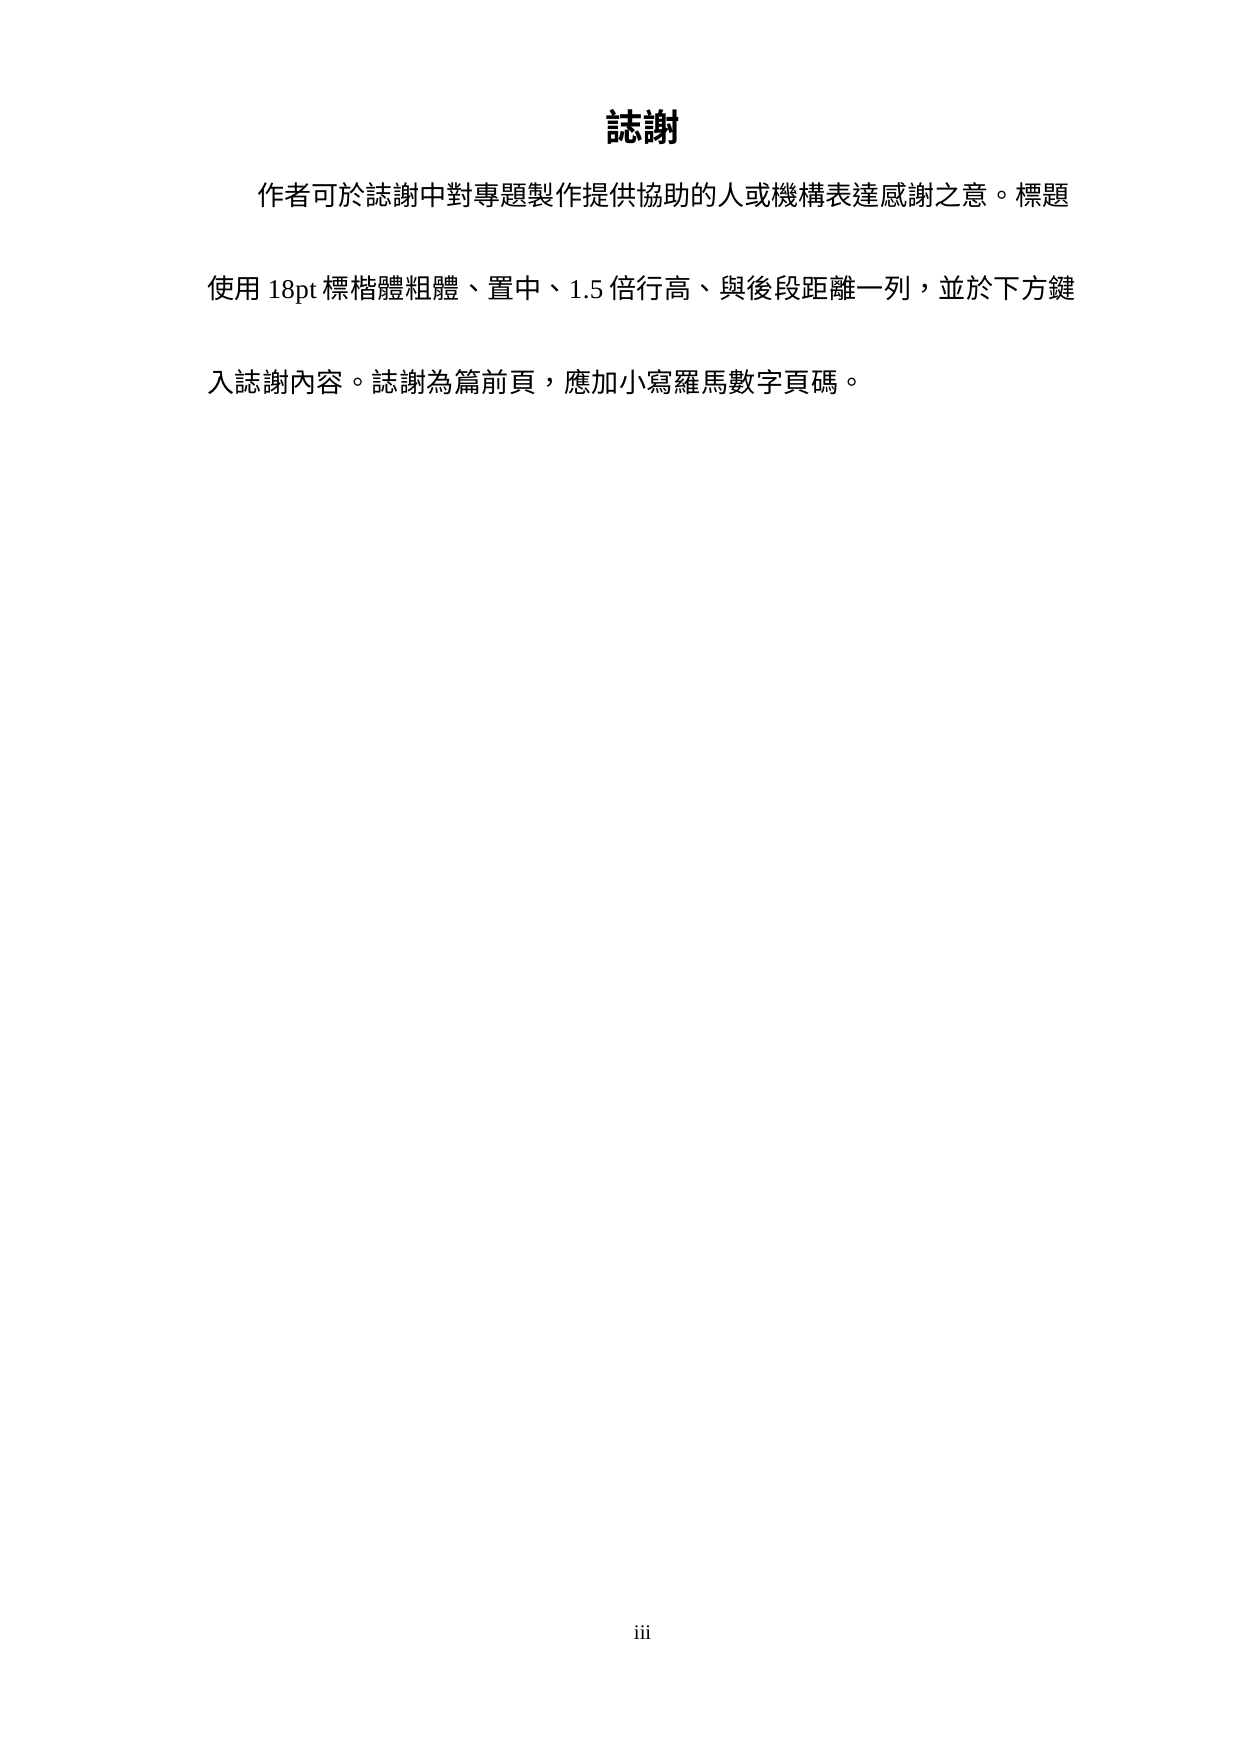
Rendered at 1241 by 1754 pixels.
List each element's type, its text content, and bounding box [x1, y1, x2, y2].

text 誌謝 [207, 97, 1078, 152]
text 作者可於誌謝中對專題製作提供協助的人或機構表達感謝之意。標題使用18pt標楷體粗體、置中、1.5倍行高、與後段距離一列，並於下方鍵入誌謝內容。誌謝為篇前頁，應加小寫羅馬數字頁碼。 [207, 152, 1078, 402]
